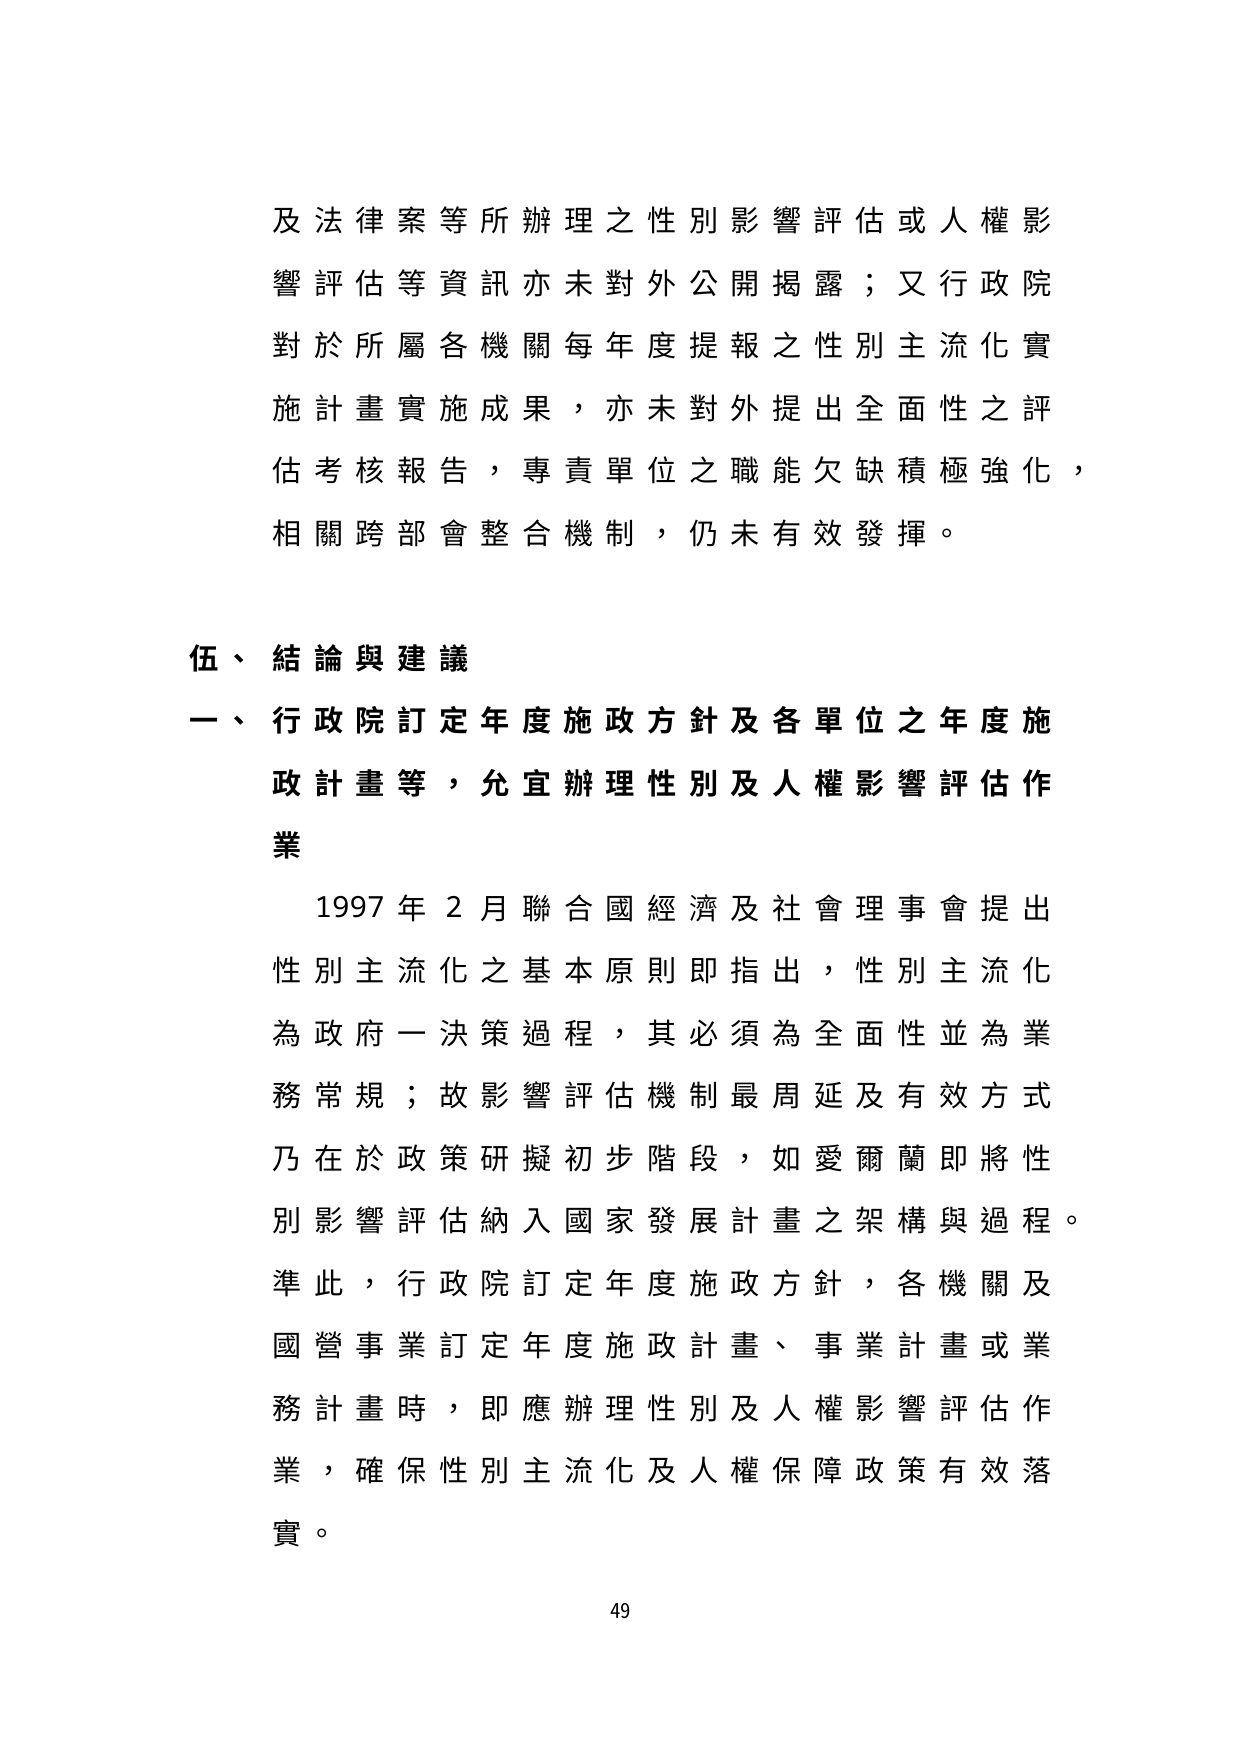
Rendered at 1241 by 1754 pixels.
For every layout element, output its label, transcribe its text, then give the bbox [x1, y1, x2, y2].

text 一、行政院訂定年度施政方針及各單位之年度施政計畫等，允宜辦理性別及人權影響評估作業 [183, 677, 1058, 865]
text 行政院院本部配合組織改造，已成立性平處作為我國性別平等政策之專責推動單位，另亦設置有「人權保障推動小組」辦理相關人權保障政策及相關法規之研議及推動等；惟行政院年度施政計畫及預算案，並未就我國性別平等政策及人權保障政策之具體年度施政計畫內容、預期績效目標及預算編列情形等為相關說明，所推行之中長程個案計畫及法律案等所辦理之性別影響評估或人權影響評估等資訊亦未對外公開揭露；又行政院對於所屬各機關每年度提報之性別主流化實施計畫實施成果，亦未對外提出全面性之評估考核報告，專責單位之職能欠缺積極強化，相關跨部會整合機制，仍未有效發揮。 [242, 177, 1058, 552]
text 1997年2月聯合國經濟及社會理事會提出性別主流化之基本原則即指出，性別主流化為政府一決策過程，其必須為全面性並為業務常規；故影響評估機制最周延及有效方式乃在於政策研擬初步階段，如愛爾蘭即將性別影響評估納入國家發展計畫之架構與過程。準此，行政院訂定年度施政方針，各機關及國營事業訂定年度施政計畫、事業計畫或業務計畫時，即應辦理性別及人權影響評估作業，確保性別主流化及人權保障政策有效落實。 [242, 865, 1058, 1552]
text 伍、結論與建議 [183, 615, 1058, 677]
